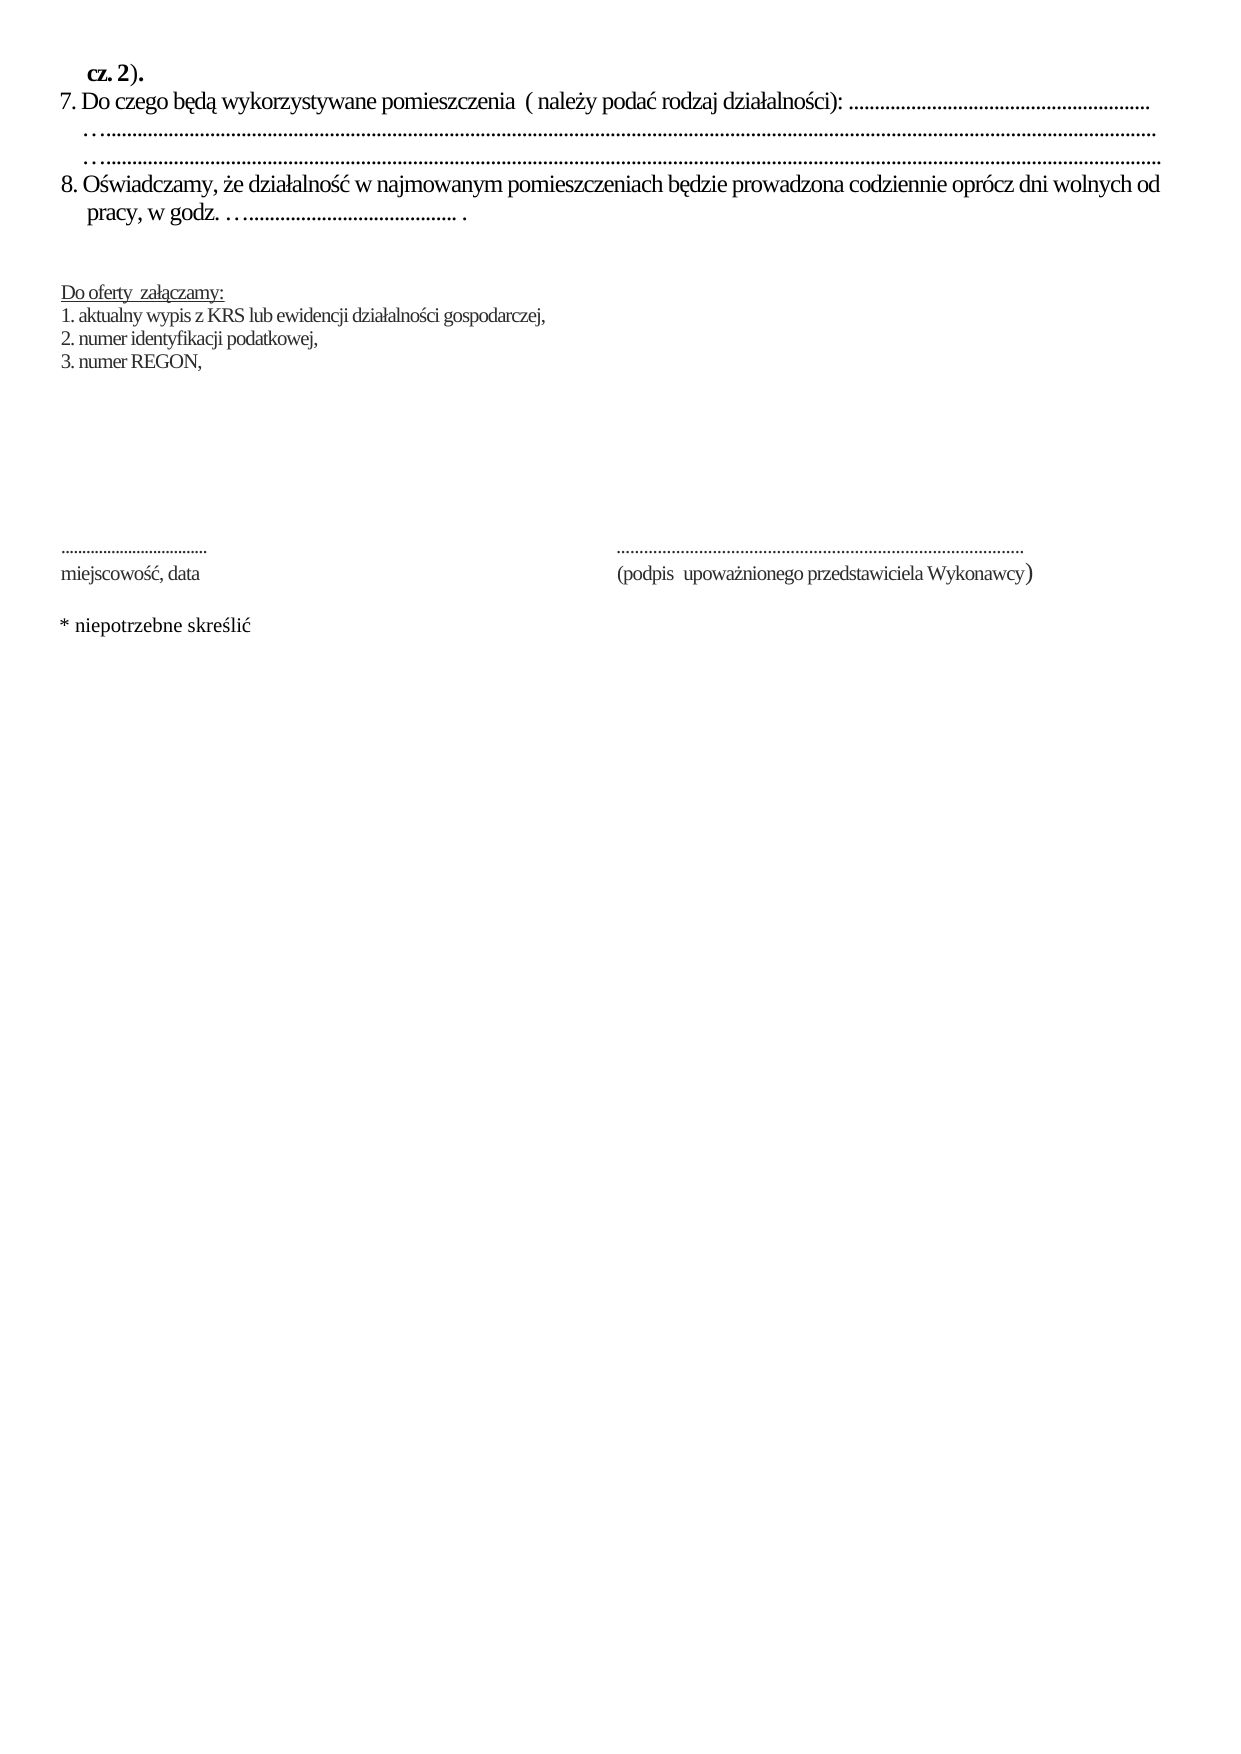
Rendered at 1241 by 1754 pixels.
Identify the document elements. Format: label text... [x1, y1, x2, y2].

text miejscowość, data (podpis upoważnionego przedstawiciela Wykonawcy) [61, 558, 1180, 614]
text pracy, w godz. …........................................ . [61, 198, 1180, 225]
text cz. 2). [61, 59, 1180, 87]
text 8. Oświadczamy, że działalność w najmowanym pomieszczeniach będzie prowadzona codziennie oprócz dni wolnych od [61, 170, 1180, 198]
text ….......................................................................................................................................................................................................... [61, 114, 1180, 142]
text …........................................................................................................................................................................................................... [61, 142, 1180, 170]
text Do oferty załączamy: [61, 281, 1180, 304]
text 7. Do czego będą wykorzystywane pomieszczenia ( należy podać rodzaj działalności): .......................................................... [59, 87, 1180, 114]
text ................................... ......................................................................................... [61, 535, 1180, 558]
text * niepotrzebne skreślić [59, 614, 1181, 637]
text 2. numer identyfikacji podatkowej, [61, 327, 1180, 350]
text 3. numer REGON, [61, 350, 1180, 373]
text 1. aktualny wypis z KRS lub ewidencji działalności gospodarczej, [61, 304, 1180, 327]
